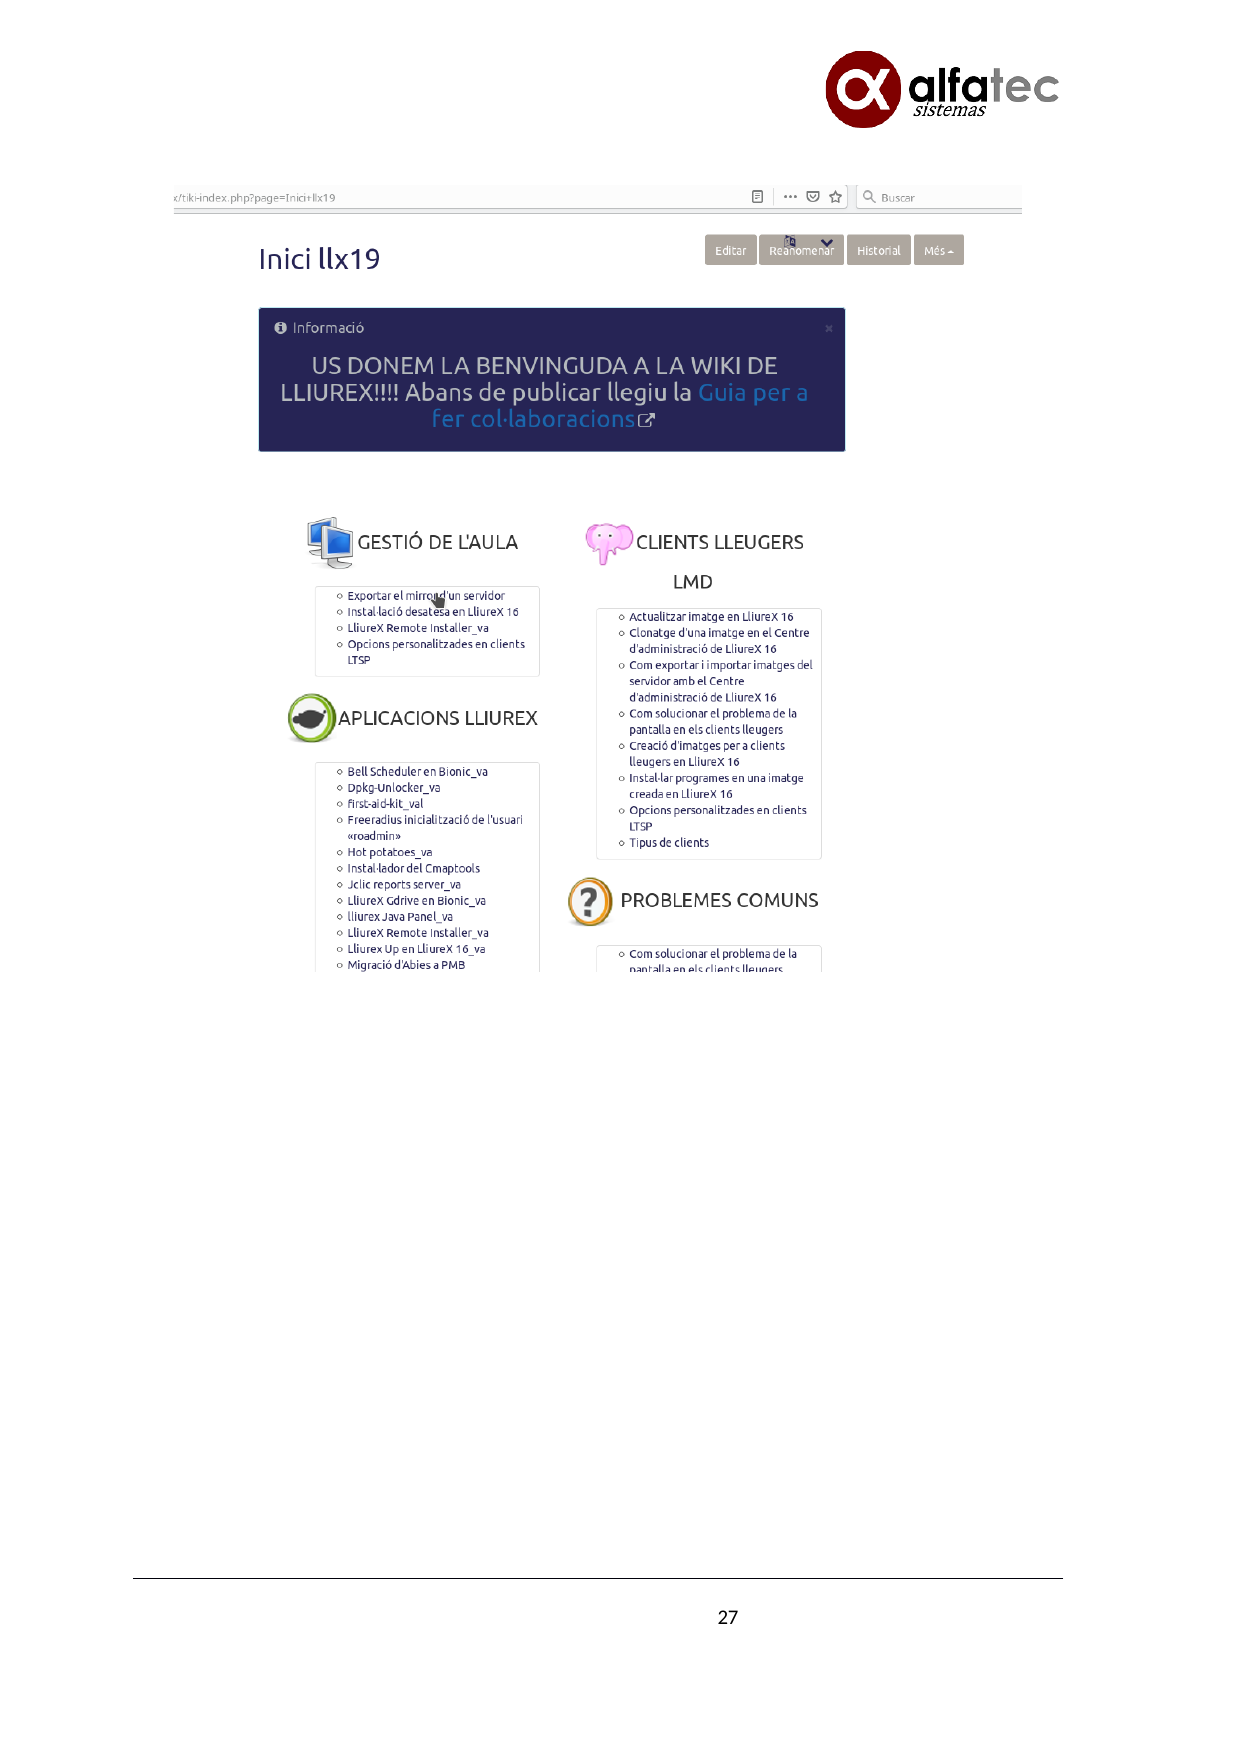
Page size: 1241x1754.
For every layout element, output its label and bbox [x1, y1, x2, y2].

picture [825, 51, 1061, 128]
picture [173, 185, 1022, 972]
